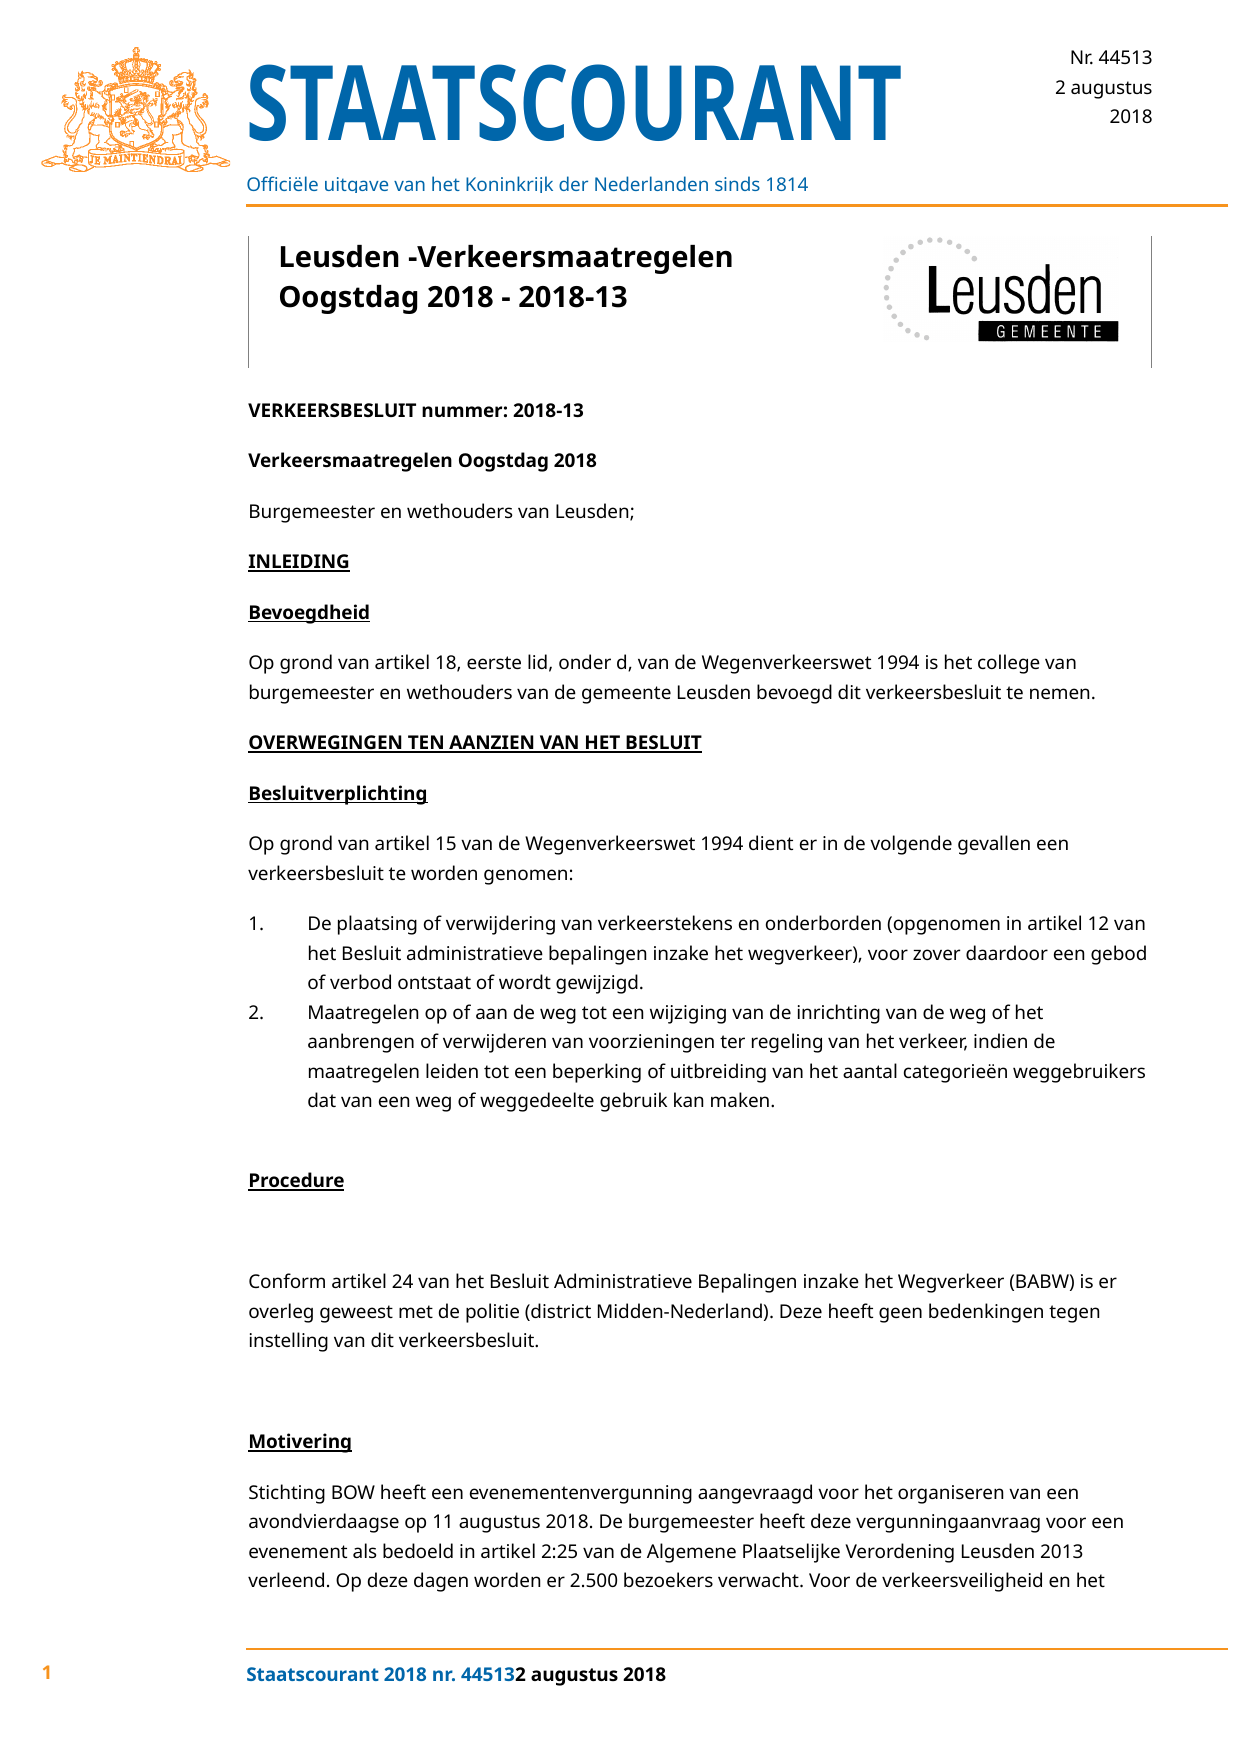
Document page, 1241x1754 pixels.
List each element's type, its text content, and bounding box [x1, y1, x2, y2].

text Op grond van artikel 18, eerste lid, onder d, van de Wegenverkeerswet 1994 is het college van burgemeester en wethouders van de gemeente Leusden bevoegd dit verkeersbesluit te nemen. [248, 649, 1152, 704]
text VERKEERSBESLUIT nummer: 2018-13 [248, 397, 1152, 423]
text Motivering [248, 1428, 1152, 1454]
text Procedure [248, 1168, 1152, 1193]
table_header Leusden -Verkeersmaatregelen Oogstdag 2018 - 2018-13 [249, 236, 850, 368]
list Maatregelen op of aan de weg tot een wijziging van de inrichting van de weg of het aanbrengen of verwijderen van voorzieningen ter regeling van het verkeer, indien de maatregelen leiden tot een beperking of uitbreiding van het aantal categorieën weggebruikers dat van een weg of weggedeelte gebruik kan maken. [248, 999, 1152, 1113]
text INLEIDING [248, 548, 1152, 574]
text Burgemeester en wethouders van Leusden; [248, 498, 1152, 524]
list De plaatsing of verwijdering van verkeerstekens en onderborden (opgenomen in artikel 12 van het Besluit administratieve bepalingen inzake het wegverkeer), voor zover daardoor een gebod of verbod ontstaat of wordt gewijzigd. [248, 910, 1152, 995]
text Stichting BOW heeft een evenementenvergunning aangevraagd voor het organiseren van een avondvierdaagse op 11 augustus 2018. De burgemeester heeft deze vergunningaanvraag voor een evenement als bedoeld in artikel 2:25 van de Algemene Plaatselijke Verordening Leusden 2013 verleend. Op deze dagen worden er 2.500 bezoekers verwacht. Voor de verkeersveiligheid en het [248, 1479, 1152, 1593]
text Besluitverplichting [248, 780, 1152, 805]
text Verkeersmaatregelen Oogstdag 2018 [248, 448, 1152, 473]
table_header [850, 236, 1151, 368]
text Op grond van artikel 15 van de Wegenverkeerswet 1994 dient er in de volgende gevallen een verkeersbesluit te worden genomen: [248, 830, 1152, 885]
picture [882, 236, 1119, 342]
text OVERWEGINGEN TEN AANZIEN VAN HET BESLUIT [248, 729, 1152, 755]
text Conform artikel 24 van het Besluit Administratieve Bepalingen inzake het Wegverkeer (BABW) is er overleg geweest met de politie (district Midden-Nederland). Deze heeft geen bedenkingen tegen instelling van dit verkeersbesluit. [248, 1268, 1152, 1353]
picture [41, 47, 231, 172]
text Bevoegdheid [248, 599, 1152, 624]
